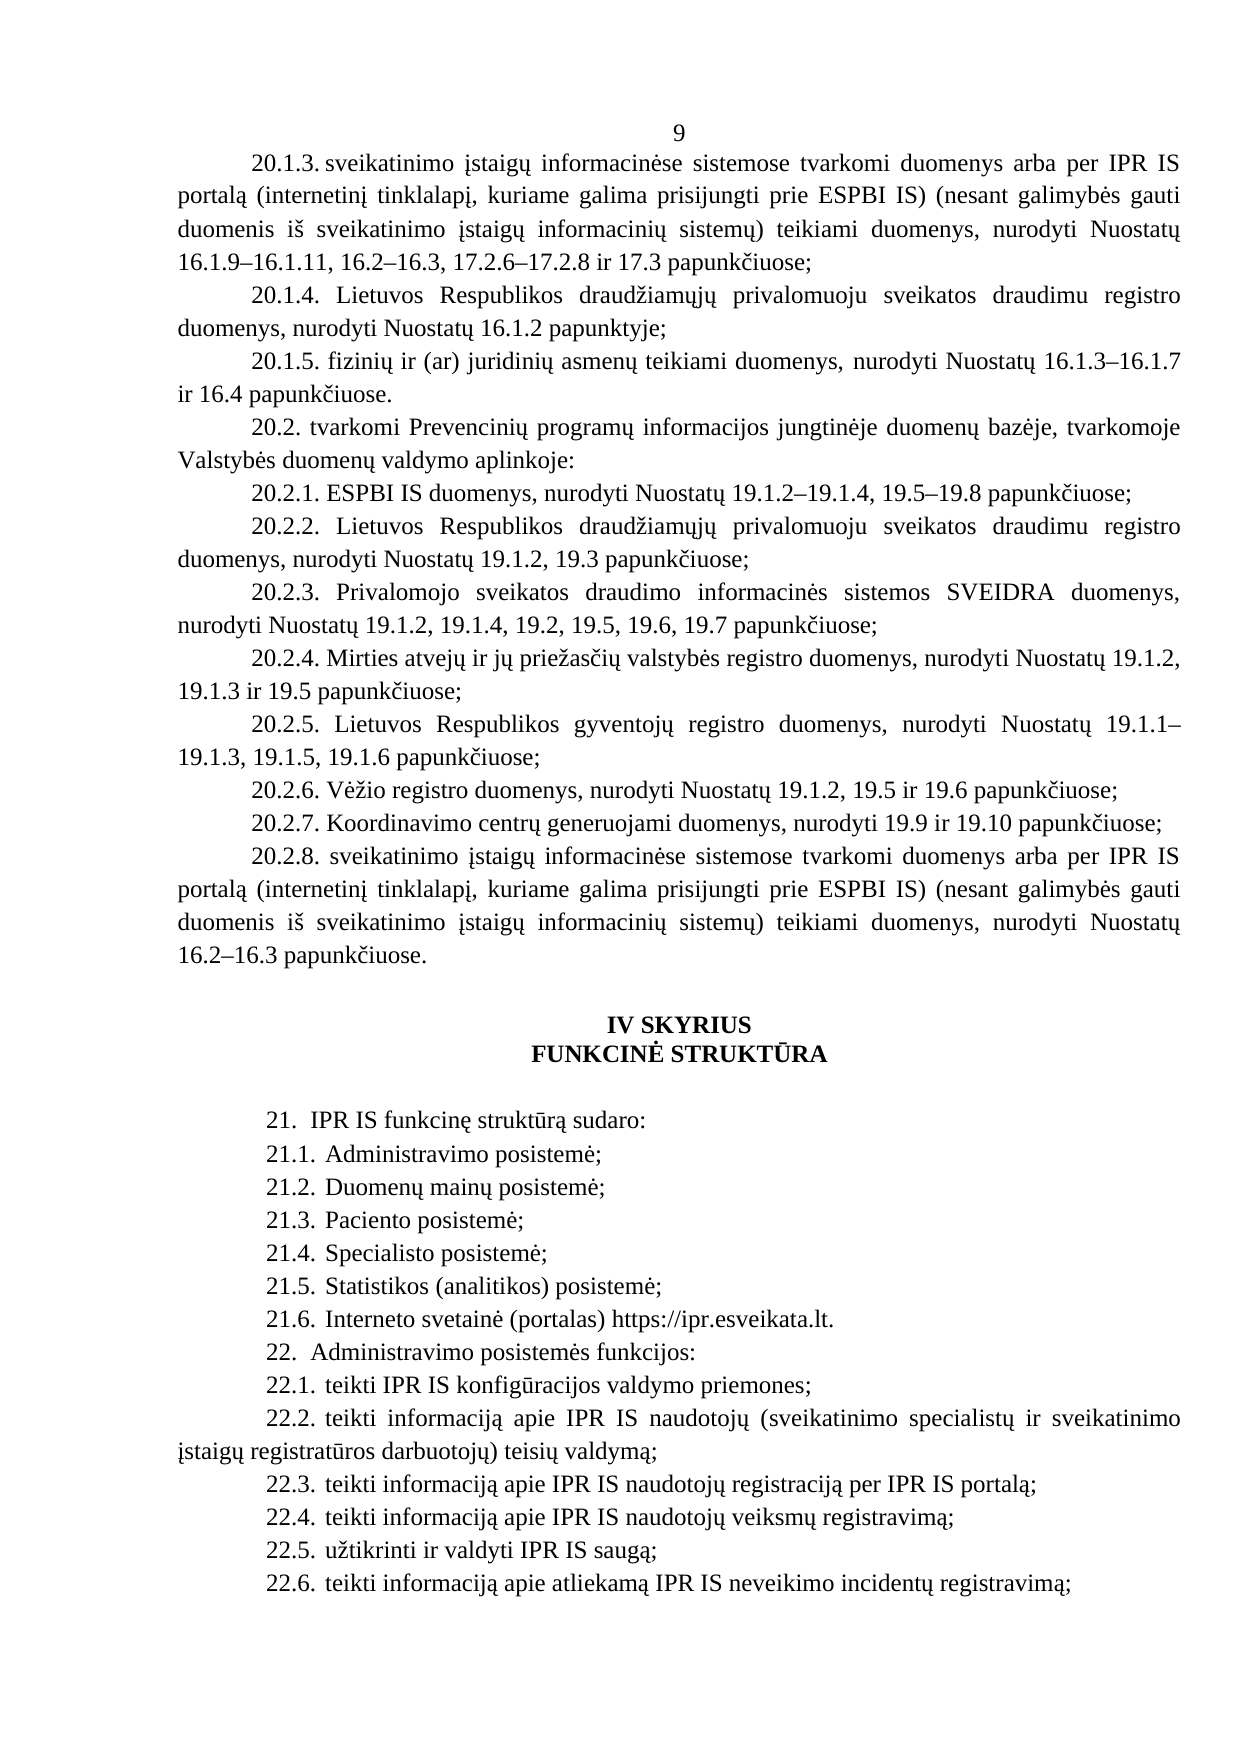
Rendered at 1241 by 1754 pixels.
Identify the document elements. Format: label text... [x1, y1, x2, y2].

text 21.5. Statistikos (analitikos) posistemė; [177, 1271, 1181, 1299]
text 21. IPR IS funkcinę struktūrą sudaro: [266, 1106, 1181, 1134]
text 20.2.1. ESPBI IS duomenys, nurodyti Nuostatų 19.1.2–19.1.4, 19.5–19.8 papunkčiuose; [177, 478, 1181, 507]
text 20.2.6. Vėžio registro duomenys, nurodyti Nuostatų 19.1.2, 19.5 ir 19.6 papunkčiuose; [177, 775, 1181, 804]
text 20.2.8. sveikatinimo įstaigų informacinėse sistemose tvarkomi duomenys arba per IPR IS portalą (internetinį tinklalapį, kuriame galima prisijungti prie ESPBI IS) (nesant galimybės gauti duomenis iš sveikatinimo įstaigų informacinių sistemų) teikiami duomenys, nurodyti Nuostatų 16.2–16.3 papunkčiuose. [177, 841, 1181, 969]
text 21.6. Interneto svetainė (portalas) https://ipr.esveikata.lt. [177, 1304, 1181, 1332]
text 22.2. teikti informaciją apie IPR IS naudotojų (sveikatinimo specialistų ir sveikatinimo įstaigų registratūros darbuotojų) teisių valdymą; [177, 1403, 1181, 1464]
text 20.2.3. Privalomojo sveikatos draudimo informacinės sistemos SVEIDRA duomenys, nurodyti Nuostatų 19.1.2, 19.1.4, 19.2, 19.5, 19.6, 19.7 papunkčiuose; [177, 577, 1181, 639]
text 20.1.4. Lietuvos Respublikos draudžiamųjų privalomuoju sveikatos draudimu registro duomenys, nurodyti Nuostatų 16.1.2 papunktyje; [177, 280, 1181, 341]
text 21.1. Administravimo posistemė; [177, 1139, 1181, 1167]
text 22.4. teikti informaciją apie IPR IS naudotojų veiksmų registravimą; [177, 1502, 1181, 1531]
text 22.6. teikti informaciją apie atliekamą IPR IS neveikimo incidentų registravimą; [177, 1568, 1181, 1597]
text 20.2. tvarkomi Prevencinių programų informacijos jungtinėje duomenų bazėje, tvarkomoje Valstybės duomenų valdymo aplinkoje: [177, 412, 1181, 473]
text 20.2.7. Koordinavimo centrų generuojami duomenys, nurodyti 19.9 ir 19.10 papunkčiuose; [177, 808, 1181, 837]
text 20.2.2. Lietuvos Respublikos draudžiamųjų privalomuoju sveikatos draudimu registro duomenys, nurodyti Nuostatų 19.1.2, 19.3 papunkčiuose; [177, 511, 1181, 573]
text 21.2. Duomenų mainų posistemė; [177, 1172, 1181, 1200]
text 20.1.3. sveikatinimo įstaigų informacinėse sistemose tvarkomi duomenys arba per IPR IS portalą (internetinį tinklalapį, kuriame galima prisijungti prie ESPBI IS) (nesant galimybės gauti duomenis iš sveikatinimo įstaigų informacinių sistemų) teikiami duomenys, nurodyti Nuostatų 16.1.9–16.1.11, 16.2–16.3, 17.2.6–17.2.8 ir 17.3 papunkčiuose; [177, 148, 1181, 275]
text 22.1. teikti IPR IS konfigūracijos valdymo priemones; [177, 1370, 1181, 1398]
text 20.2.4. Mirties atvejų ir jų priežasčių valstybės registro duomenys, nurodyti Nuostatų 19.1.2, 19.1.3 ir 19.5 papunkčiuose; [177, 643, 1181, 705]
text FUNKCINĖ STRUKTŪRA [177, 1039, 1181, 1068]
text 22. Administravimo posistemės funkcijos: [177, 1337, 1181, 1366]
text IV SKYRIUS [177, 1011, 1181, 1039]
text 21.3. Paciento posistemė; [177, 1205, 1181, 1233]
text 22.3. teikti informaciją apie IPR IS naudotojų registraciją per IPR IS portalą; [177, 1469, 1181, 1498]
text 22.5. užtikrinti ir valdyti IPR IS saugą; [177, 1535, 1181, 1564]
text 20.2.5. Lietuvos Respublikos gyventojų registro duomenys, nurodyti Nuostatų 19.1.1–19.1.3, 19.1.5, 19.1.6 papunkčiuose; [177, 709, 1181, 771]
text 21.4. Specialisto posistemė; [177, 1238, 1181, 1266]
text 20.1.5. fizinių ir (ar) juridinių asmenų teikiami duomenys, nurodyti Nuostatų 16.1.3–16.1.7 ir 16.4 papunkčiuose. [177, 346, 1181, 407]
